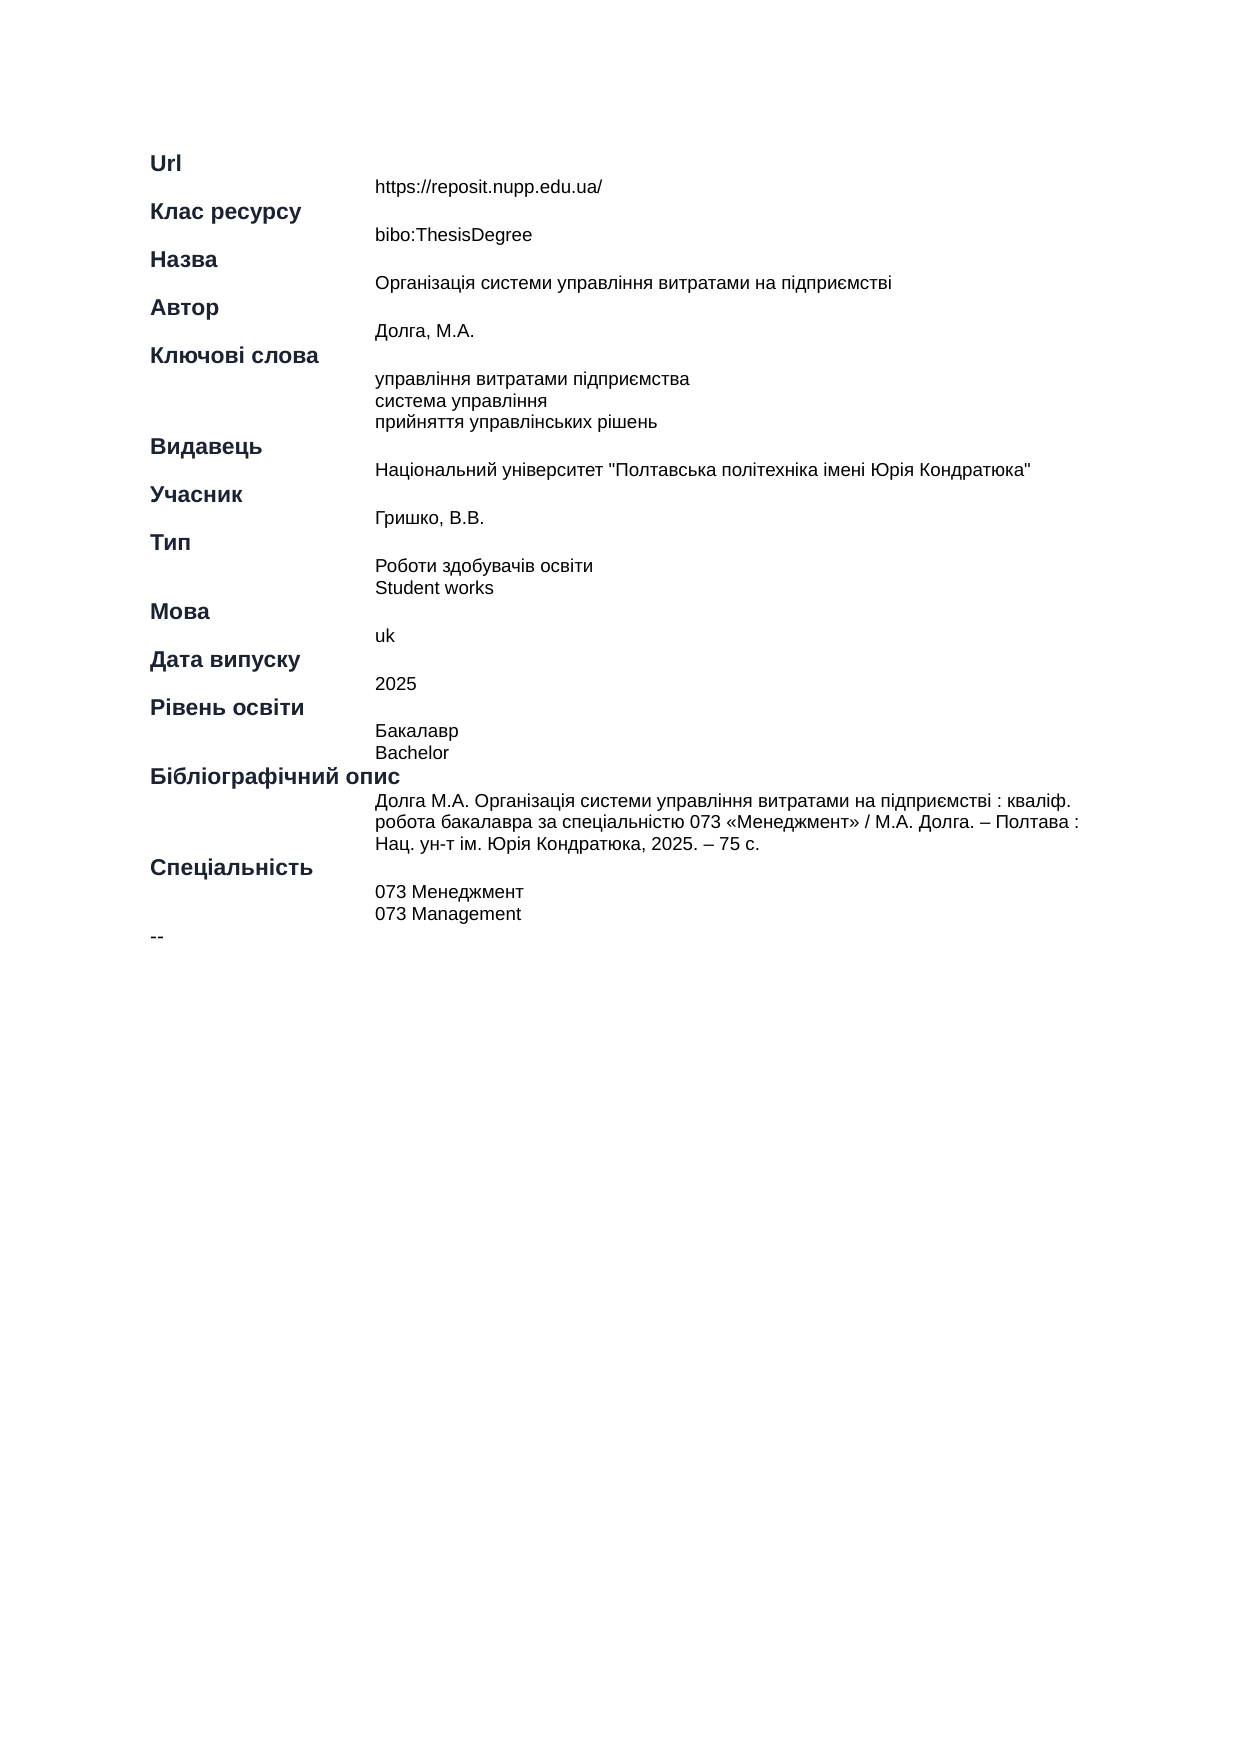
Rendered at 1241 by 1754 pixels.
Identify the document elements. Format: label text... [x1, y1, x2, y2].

text Рівень освіти [150, 694, 1090, 720]
text Ключові слова [150, 342, 1090, 368]
text 073 Менеджмент [375, 881, 1090, 902]
text система управління [375, 389, 1090, 411]
text Клас ресурсу [150, 198, 1090, 224]
text Бакалавр [375, 720, 1090, 742]
text https://reposit.nupp.edu.ua/ [375, 176, 1090, 198]
text Бібліографічний опис [150, 763, 1090, 790]
text Учасник [150, 481, 1090, 507]
text Організація системи управління витратами на підприємстві [375, 272, 1090, 294]
text Автор [150, 294, 1090, 320]
text Url [150, 150, 1090, 176]
text Спеціальність [150, 854, 1090, 881]
text Гришко, В.В. [375, 507, 1090, 528]
text Student works [375, 576, 1090, 598]
text 2025 [375, 672, 1090, 694]
text 073 Management [375, 902, 1090, 924]
text Дата випуску [150, 646, 1090, 672]
text Назва [150, 246, 1090, 272]
text Мова [150, 598, 1090, 624]
text Bachelor [375, 742, 1090, 763]
text Долга, М.А. [375, 320, 1090, 342]
text Видавець [150, 433, 1090, 459]
text Національний університет "Полтавська політехніка імені Юрія Кондратюка" [375, 459, 1090, 481]
text прийняття управлінських рішень [375, 411, 1090, 433]
text uk [375, 624, 1090, 646]
text Роботи здобувачів освіти [375, 555, 1090, 576]
text Тип [150, 528, 1090, 555]
text Долга М.А. Організація системи управління витратами на підприємстві : кваліф. робота бакалавра за спеціальністю 073 «Менеджмент» / М.А. Долга. – Полтава : Нац. ун-т ім. Юрія Кондратюка, 2025. – 75 с. [375, 790, 1090, 854]
text управління витратами підприємства [375, 368, 1090, 389]
text -- [150, 924, 1090, 948]
text bibo:ThesisDegree [375, 224, 1090, 246]
